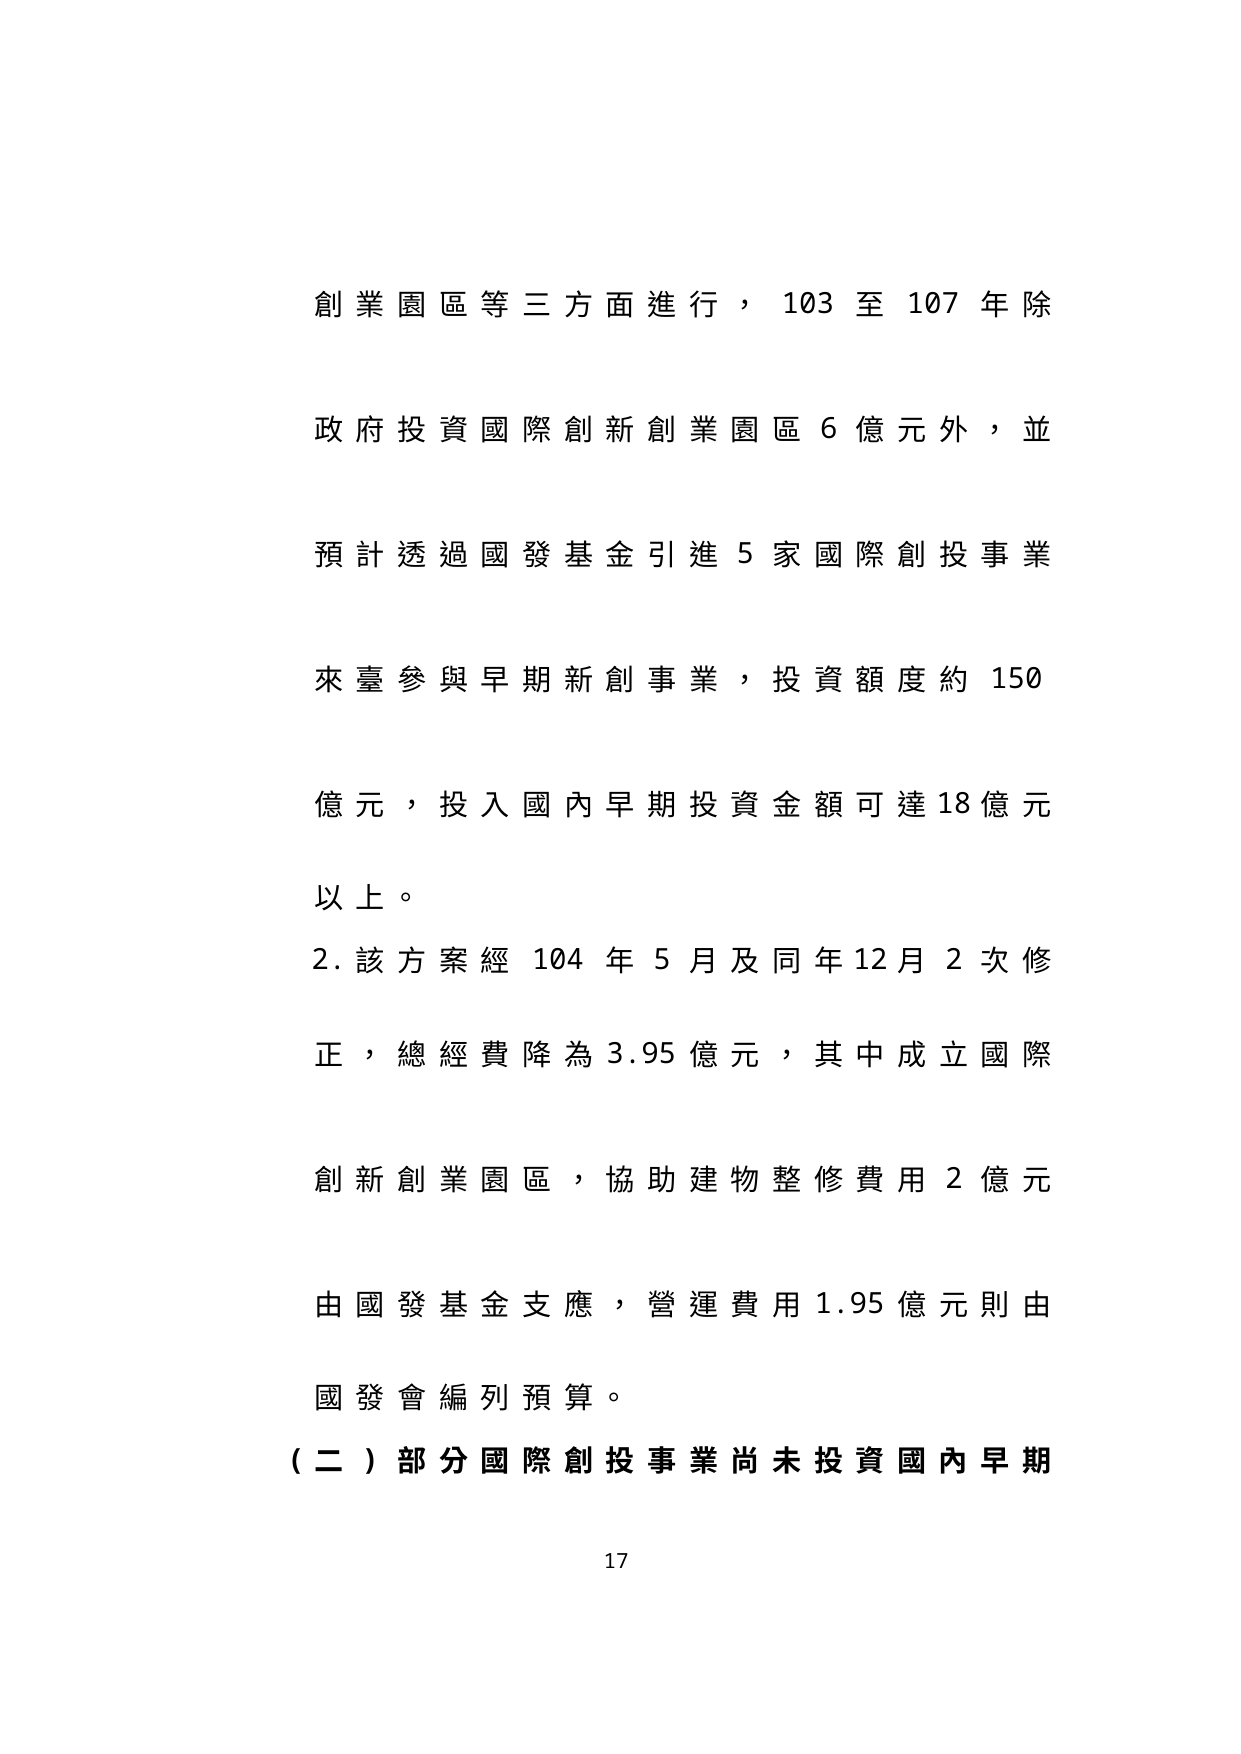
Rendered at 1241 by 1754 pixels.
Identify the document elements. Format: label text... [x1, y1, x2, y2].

text 創業園區等三方面進行，103至107年除政府投資國際創新創業園區6億元外，並預計透過國發基金引進5家國際創投事業來臺參與早期新創事業，投資額度約150億元，投入國內早期投資金額可達18億元以上。 [271, 229, 1058, 917]
text 2.該方案經104年5月及同年12月2次修正，總經費降為3.95億元，其中成立國際創新創業園區，協助建物整修費用2億元由國發基金支應，營運費用1.95億元則由國發會編列預算。 [271, 917, 1058, 1417]
text (二)部分國際創投事業尚未投資國內早期 [242, 1417, 1058, 1479]
